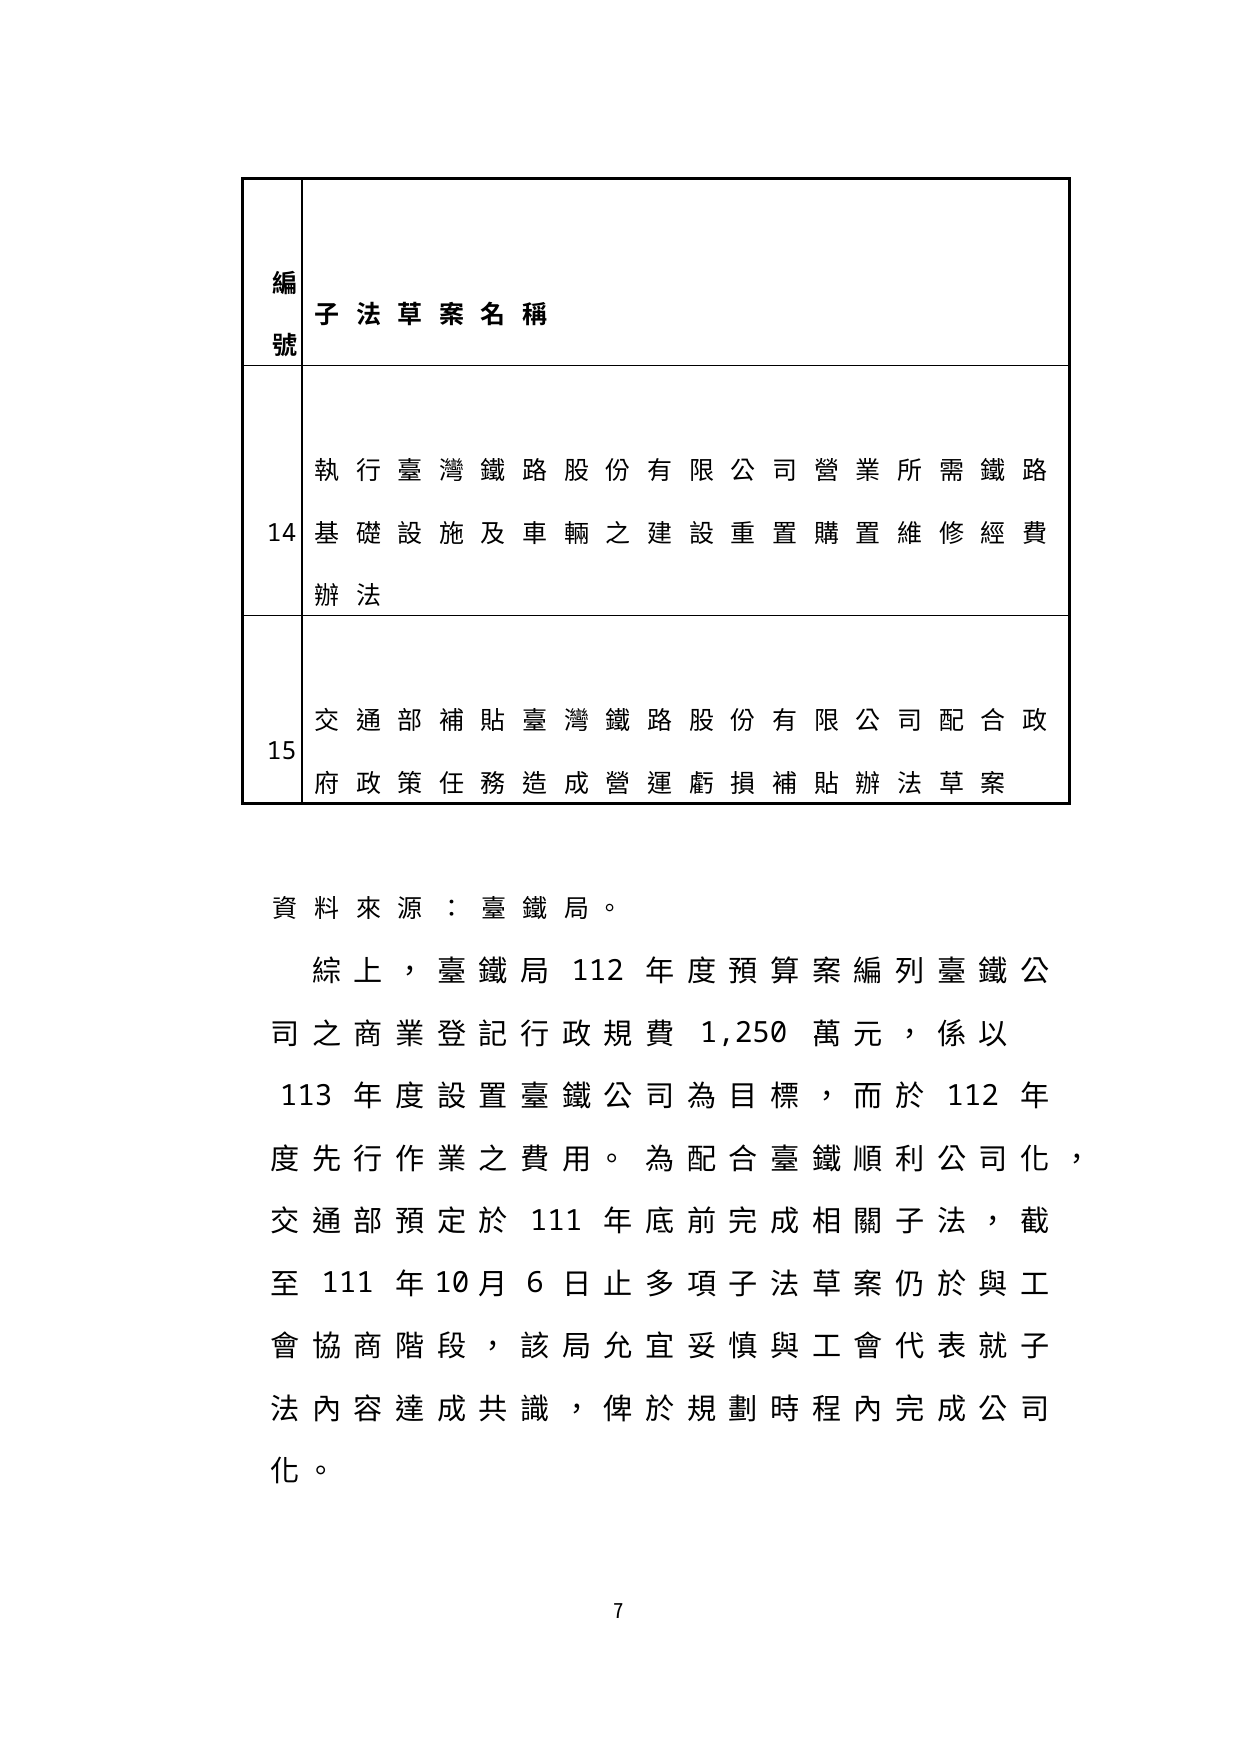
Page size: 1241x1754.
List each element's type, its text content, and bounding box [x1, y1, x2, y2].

table_cell 交通部補貼臺灣鐵路股份有限公司配合政府政策任務造成營運虧損補貼辦法草案 [303, 616, 1068, 802]
table_cell 執行臺灣鐵路股份有限公司營業所需鐵路基礎設施及車輛之建設重置購置維修經費辦法 [303, 366, 1068, 615]
table_header 子法草案名稱 [303, 180, 1068, 365]
table_header 編號 [244, 180, 301, 365]
table_cell 15 [244, 616, 301, 802]
text 綜上，臺鐵局112年度預算案編列臺鐵公司之商業登記行政規費1,250萬元，係以113年度設置臺鐵公司為目標，而於112年度先行作業之費用。為配合臺鐵順利公司化，交通部預定於111年底前完成相關子法，截至111年10月6日止多項子法草案仍於與工會協商階段，該局允宜妥慎與工會代表就子法內容達成共識，俾於規劃時程內完成公司化。 [240, 927, 1056, 1490]
text 資料來源：臺鐵局。 [240, 865, 1056, 927]
table_cell 14 [244, 366, 301, 615]
